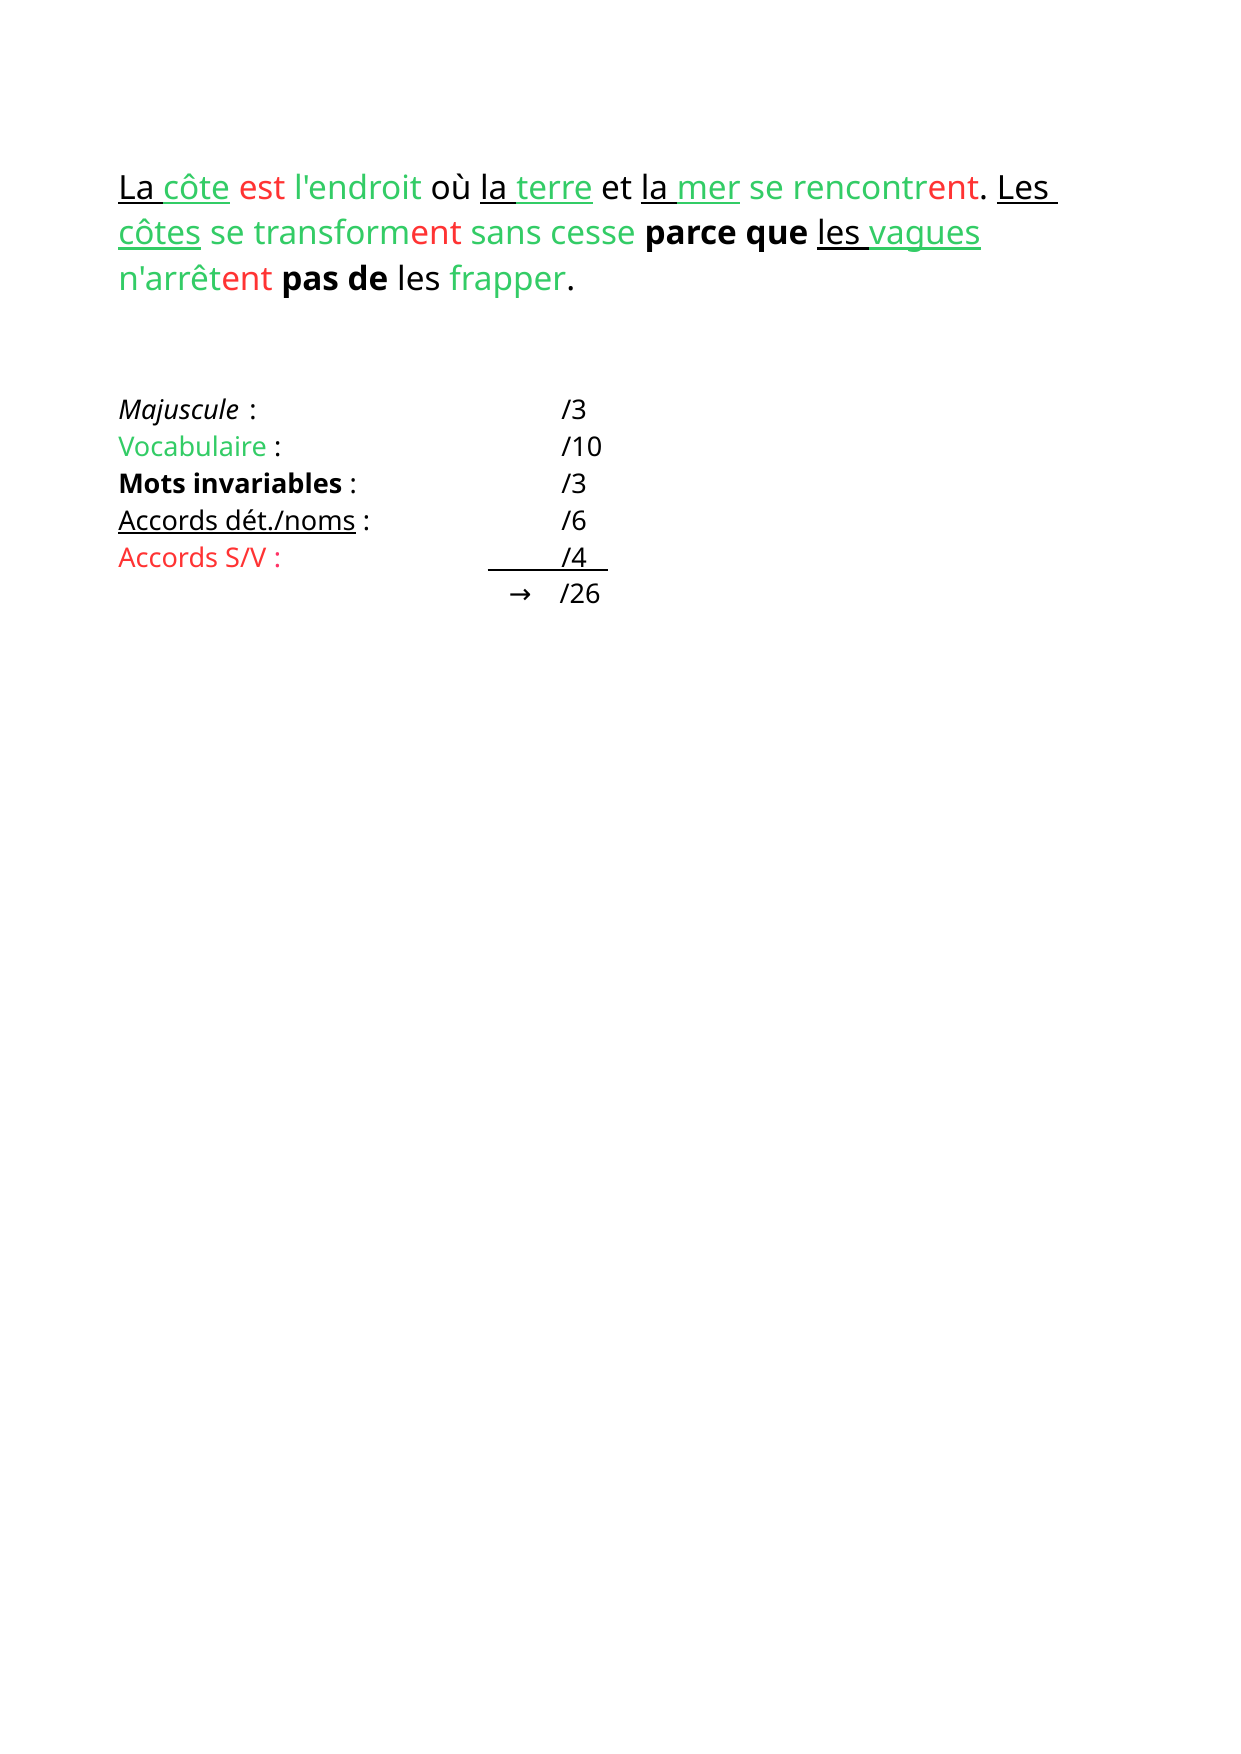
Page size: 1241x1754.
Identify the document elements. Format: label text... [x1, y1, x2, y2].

text Mots invariables : /3 [118, 464, 1122, 501]
text → /26 [118, 575, 1122, 612]
text Accords S/V : /4 [118, 538, 1122, 575]
text Accords dét./noms : /6 [118, 501, 1122, 538]
text La côte est l'endroit où la terre et la mer se rencontrent. Les côtes se transforment sans cesse parce que les vagues n'arrêtent pas de les frapper. [118, 163, 1122, 300]
text Vocabulaire : /10 [118, 427, 1122, 464]
text Majuscule : /3 [118, 391, 1122, 427]
